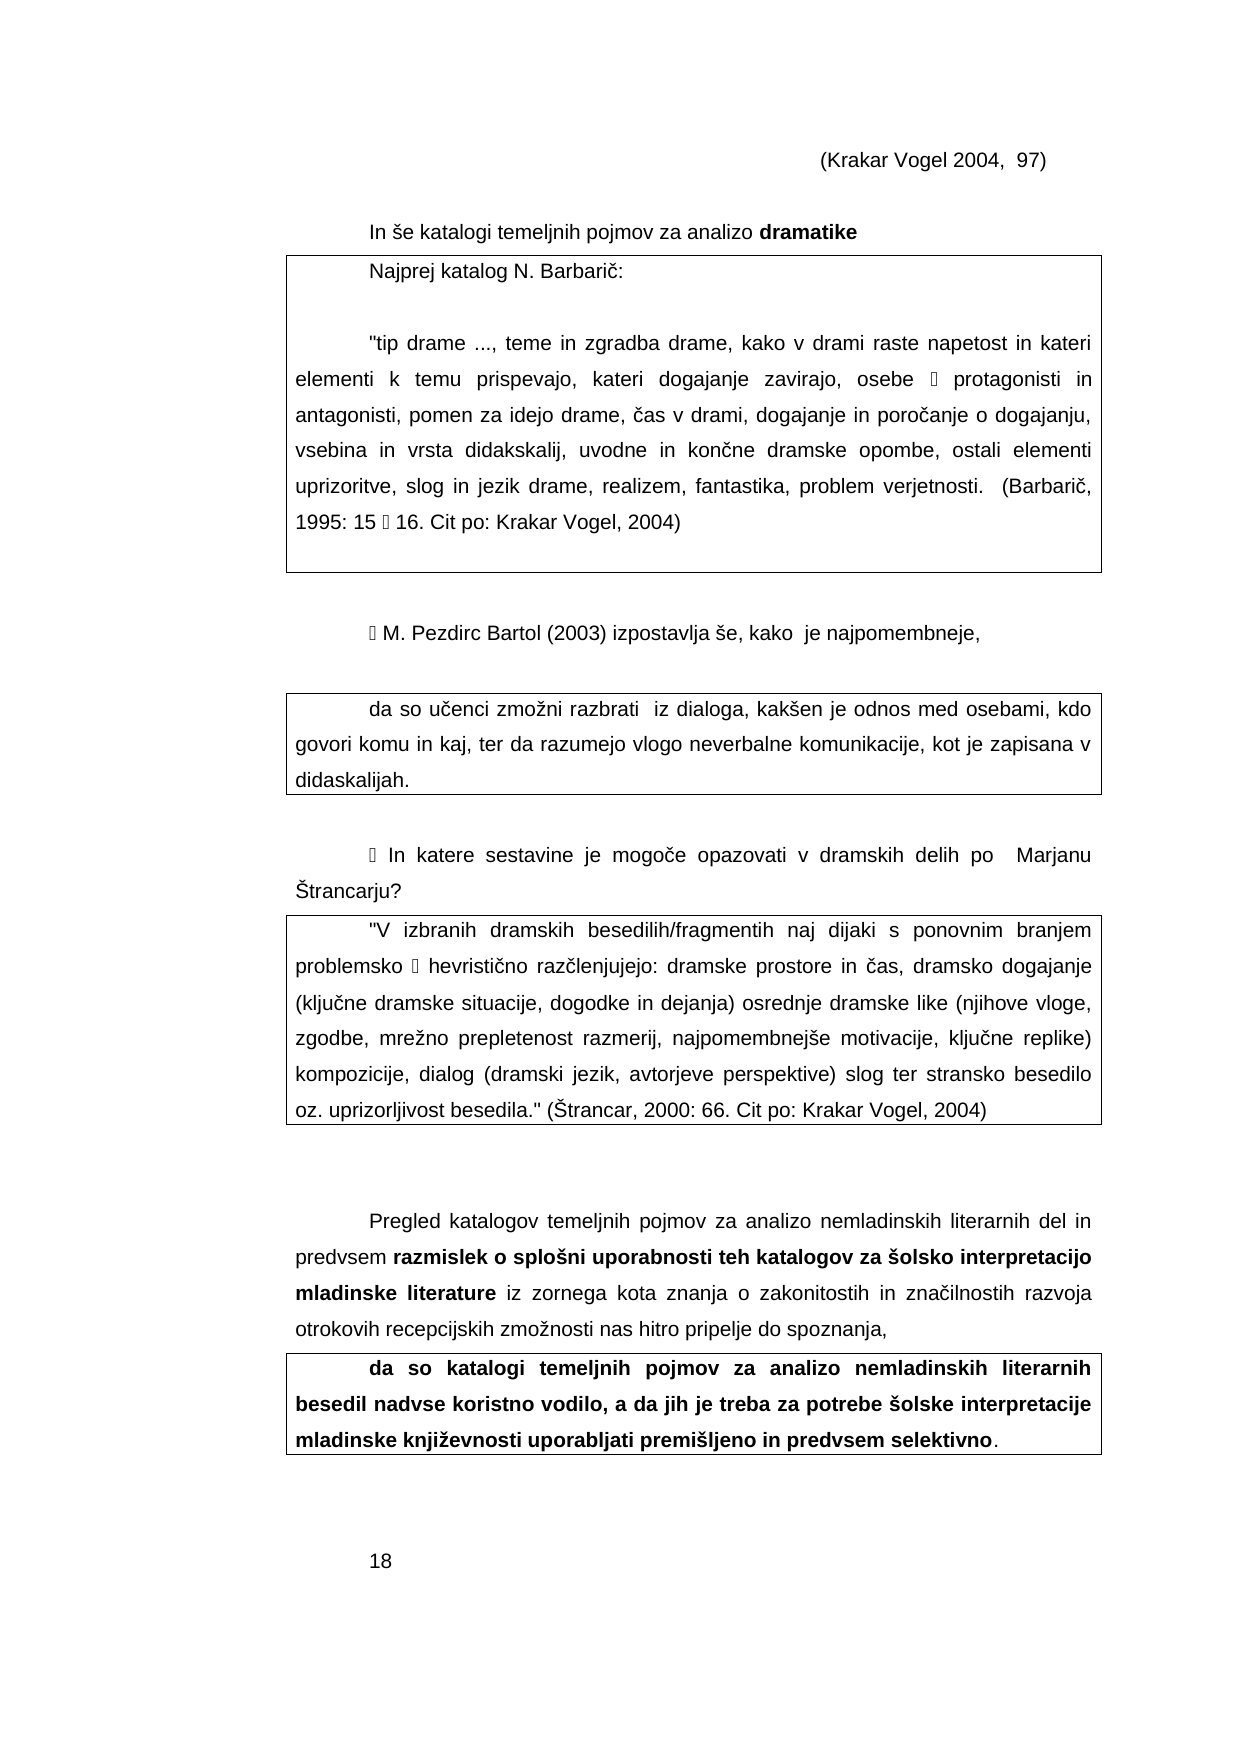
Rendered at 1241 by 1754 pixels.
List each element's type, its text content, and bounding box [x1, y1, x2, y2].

text "V izbranih dramskih besedilih/fragmentih naj dijaki s ponovnim branjem problemsko  hevristično razčlenjujejo: dramske prostore in čas, dramsko dogajanje (ključne dramske situacije, dogodke in dejanja) osrednje dramske like (njihove vloge, zgodbe, mrežno prepletenost razmerij, najpomembnejše motivacije, ključne replike) kompozicije, dialog (dramski jezik, avtorjeve perspektive) slog ter stransko besedilo oz. uprizorljivost besedila." (Štrancar, 2000: 66. Cit po: Krakar Vogel, 2004) [287, 916, 1101, 1124]
text da so učenci zmožni razbrati iz dialoga, kakšen je odnos med osebami, kdo govori komu in kaj, ter da razumejo vlogo neverbalne komunikacije, kot je zapisana v didaskalijah. [287, 694, 1101, 794]
text  In katere sestavine je mogoče opazovati v dramskih delih po Marjanu Štrancarju? [295, 843, 1093, 903]
text "tip drame ..., teme in zgradba drame, kako v drami raste napetost in kateri elementi k temu prispevajo, kateri dogajanje zavirajo, osebe  protagonisti in antagonisti, pomen za idejo drame, čas v drami, dogajanje in poročanje o dogajanju, vsebina in vrsta didakskalij, uvodne in končne dramske opombe, ostali elementi uprizoritve, slog in jezik drame, realizem, fantastika, problem verjetnosti. (Barbarič, 1995: 15  16. Cit po: Krakar Vogel, 2004) [287, 327, 1101, 534]
text  M. Pezdirc Bartol (2003) izpostavlja še, kako je najpomembneje, [295, 621, 1093, 645]
text Najprej katalog N. Barbarič: [287, 256, 1101, 282]
text In še katalogi temeljnih pojmov za analizo dramatike [295, 219, 1093, 243]
text Pregled katalogov temeljnih pojmov za analizo nemladinskih literarnih del in predvsem razmislek o splošni uporabnosti teh katalogov za šolsko interpretacijo mladinske literature iz zornega kota znanja o zakonitostih in značilnostih razvoja otrokovih recepcijskih zmožnosti nas hitro pripelje do spoznanja, [295, 1209, 1093, 1341]
text da so katalogi temeljnih pojmov za analizo nemladinskih literarnih besedil nadvse koristno vodilo, a da jih je treba za potrebe šolske interpretacije mladinske književnosti uporabljati premišljeno in predvsem selektivno. [287, 1354, 1101, 1454]
text (Krakar Vogel 2004, 97) [295, 148, 1093, 172]
